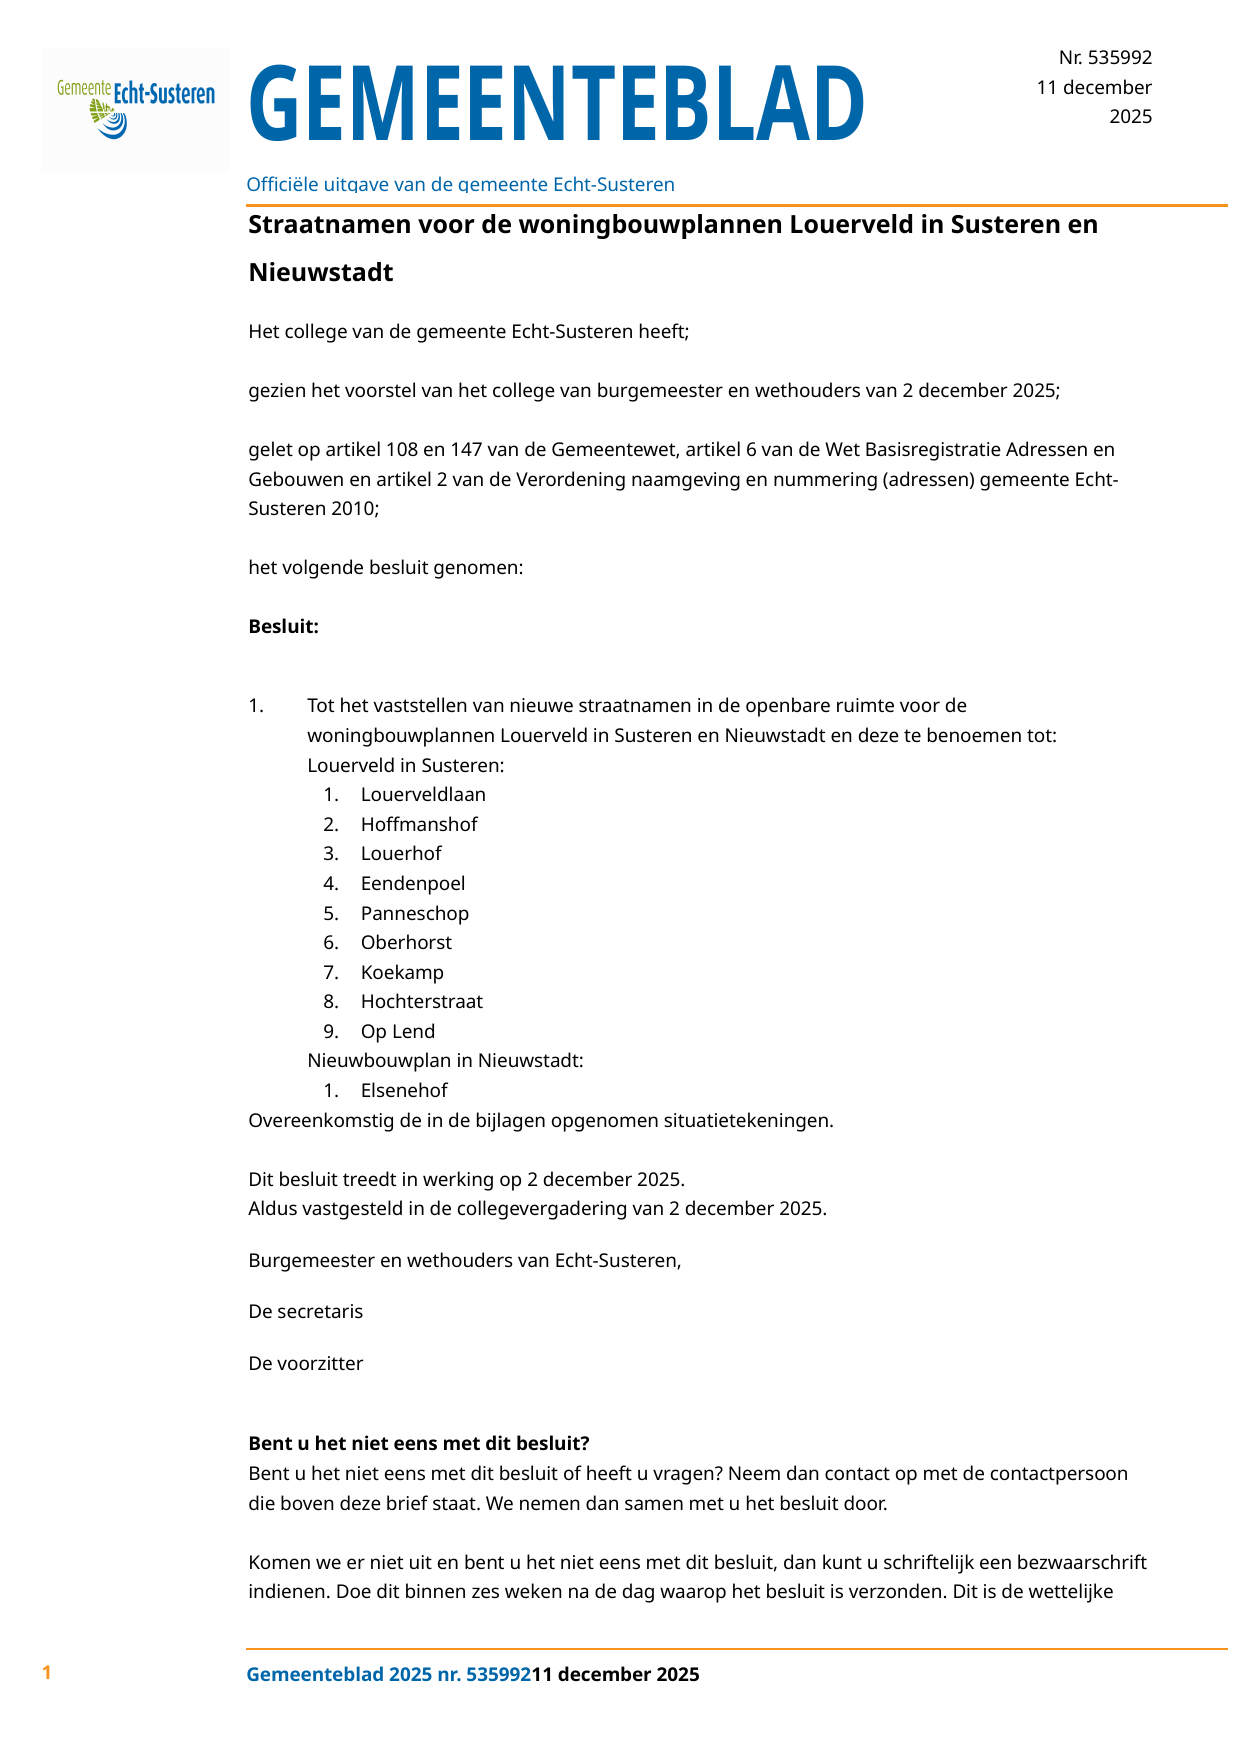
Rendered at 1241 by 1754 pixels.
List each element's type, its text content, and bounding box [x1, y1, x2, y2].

text het volgende besluit genomen: [248, 554, 1152, 580]
text gelet op artikel 108 en 147 van de Gemeentewet, artikel 6 van de Wet Basisregistratie Adressen en Gebouwen en artikel 2 van de Verordening naamgeving en nummering (adressen) gemeente Echt-Susteren 2010; [248, 436, 1152, 521]
text Dit besluit treedt in werking op 2 december 2025. [248, 1166, 1152, 1192]
list Louerveld in Susteren: [248, 752, 1152, 777]
text Aldus vastgesteld in de collegevergadering van 2 december 2025. [248, 1196, 1152, 1221]
list Elsenehof [323, 1077, 1152, 1103]
text gezien het voorstel van het college van burgemeester en wethouders van 2 december 2025; [248, 377, 1152, 403]
list Panneschop [323, 900, 1152, 925]
list Koekamp [323, 959, 1152, 984]
list Tot het vaststellen van nieuwe straatnamen in de openbare ruimte voor de woningbouwplannen Louerveld in Susteren en Nieuwstadt en deze te benoemen tot: [248, 693, 1152, 748]
text De secretaris [248, 1298, 1152, 1324]
text Besluit: [248, 614, 1152, 639]
list Louerveldlaan [323, 781, 1152, 807]
list Eendenpoel [323, 870, 1152, 896]
text Komen we er niet uit en bent u het niet eens met dit besluit, dan kunt u schriftelijk een bezwaarschrift indienen. Doe dit binnen zes weken na de dag waarop het besluit is verzonden. Dit is de wettelijke [248, 1549, 1152, 1604]
text De voorzitter [248, 1350, 1152, 1376]
text Het college van de gemeente Echt-Susteren heeft; [248, 318, 1152, 344]
text Bent u het niet eens met dit besluit? [248, 1431, 1152, 1456]
list Op Lend [323, 1018, 1152, 1044]
text Overeenkomstig de in de bijlagen opgenomen situatietekeningen. [248, 1107, 1152, 1132]
list Hochterstraat [323, 988, 1152, 1014]
text Bent u het niet eens met dit besluit of heeft u vragen? Neem dan contact op met de contactpersoon die boven deze brief staat. We nemen dan samen met u het besluit door. [248, 1460, 1152, 1515]
picture [41, 47, 231, 172]
text Straatnamen voor de woningbouwplannen Louerveld in Susteren en Nieuwstadt [248, 207, 1152, 288]
list Nieuwbouwplan in Nieuwstadt: [248, 1048, 1152, 1073]
list Oberhorst [323, 929, 1152, 955]
list Hoffmanshof [323, 811, 1152, 837]
list Louerhof [323, 841, 1152, 866]
text Burgemeester en wethouders van Echt-Susteren, [248, 1247, 1152, 1273]
